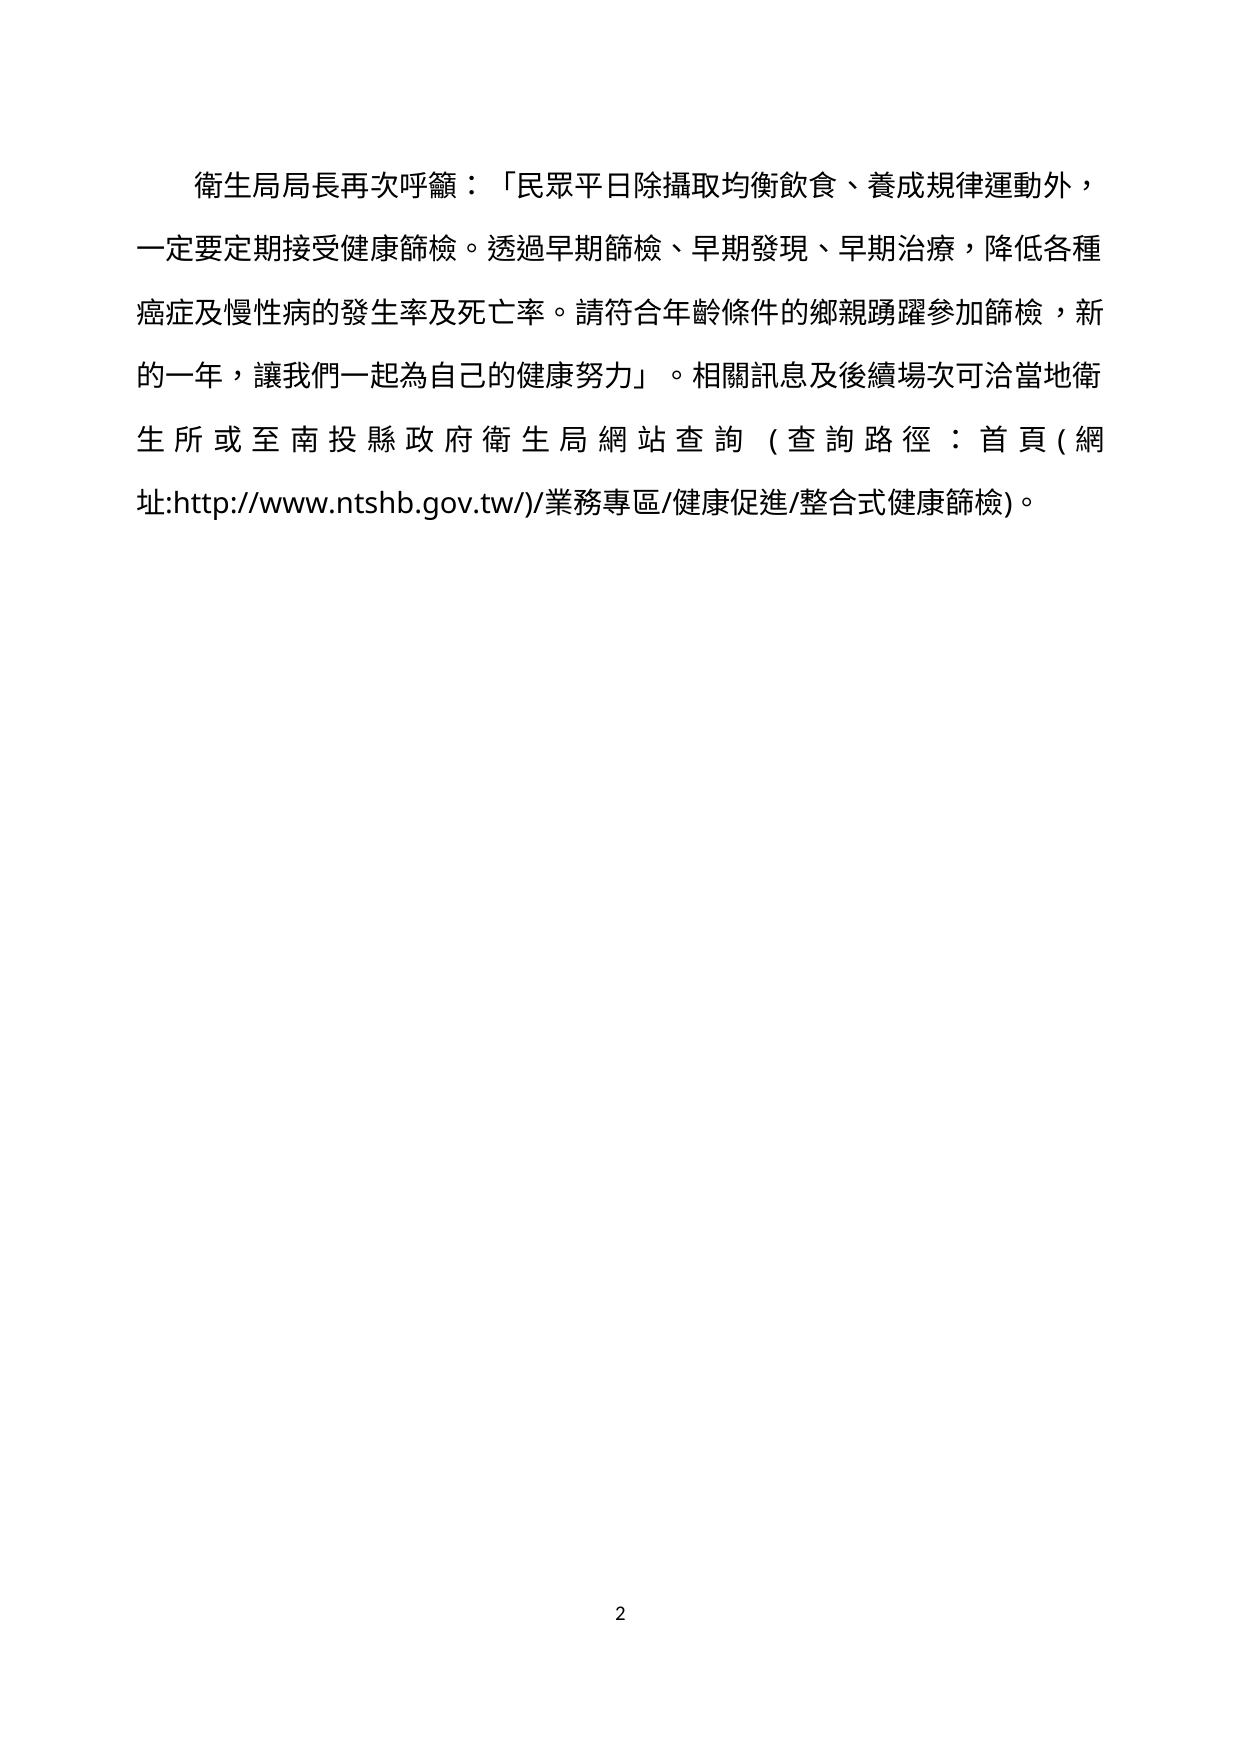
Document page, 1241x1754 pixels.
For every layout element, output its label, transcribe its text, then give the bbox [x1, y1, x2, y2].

text 衛生局局長再次呼籲：「民眾平日除攝取均衡飲食、養成規律運動外，一定要定期接受健康篩檢。透過早期篩檢、早期發現、早期治療，降低各種癌症及慢性病的發生率及死亡率。請符合年齡條件的鄉親踴躍參加篩檢，新的一年，讓我們一起為自己的健康努力」。相關訊息及後續場次可洽當地衛生所或至南投縣政府衛生局網站查詢 (查詢路徑：首頁(網址:http://www.ntshb.gov.tw/)/業務專區/健康促進/整合式健康篩檢)。 [136, 162, 1104, 522]
